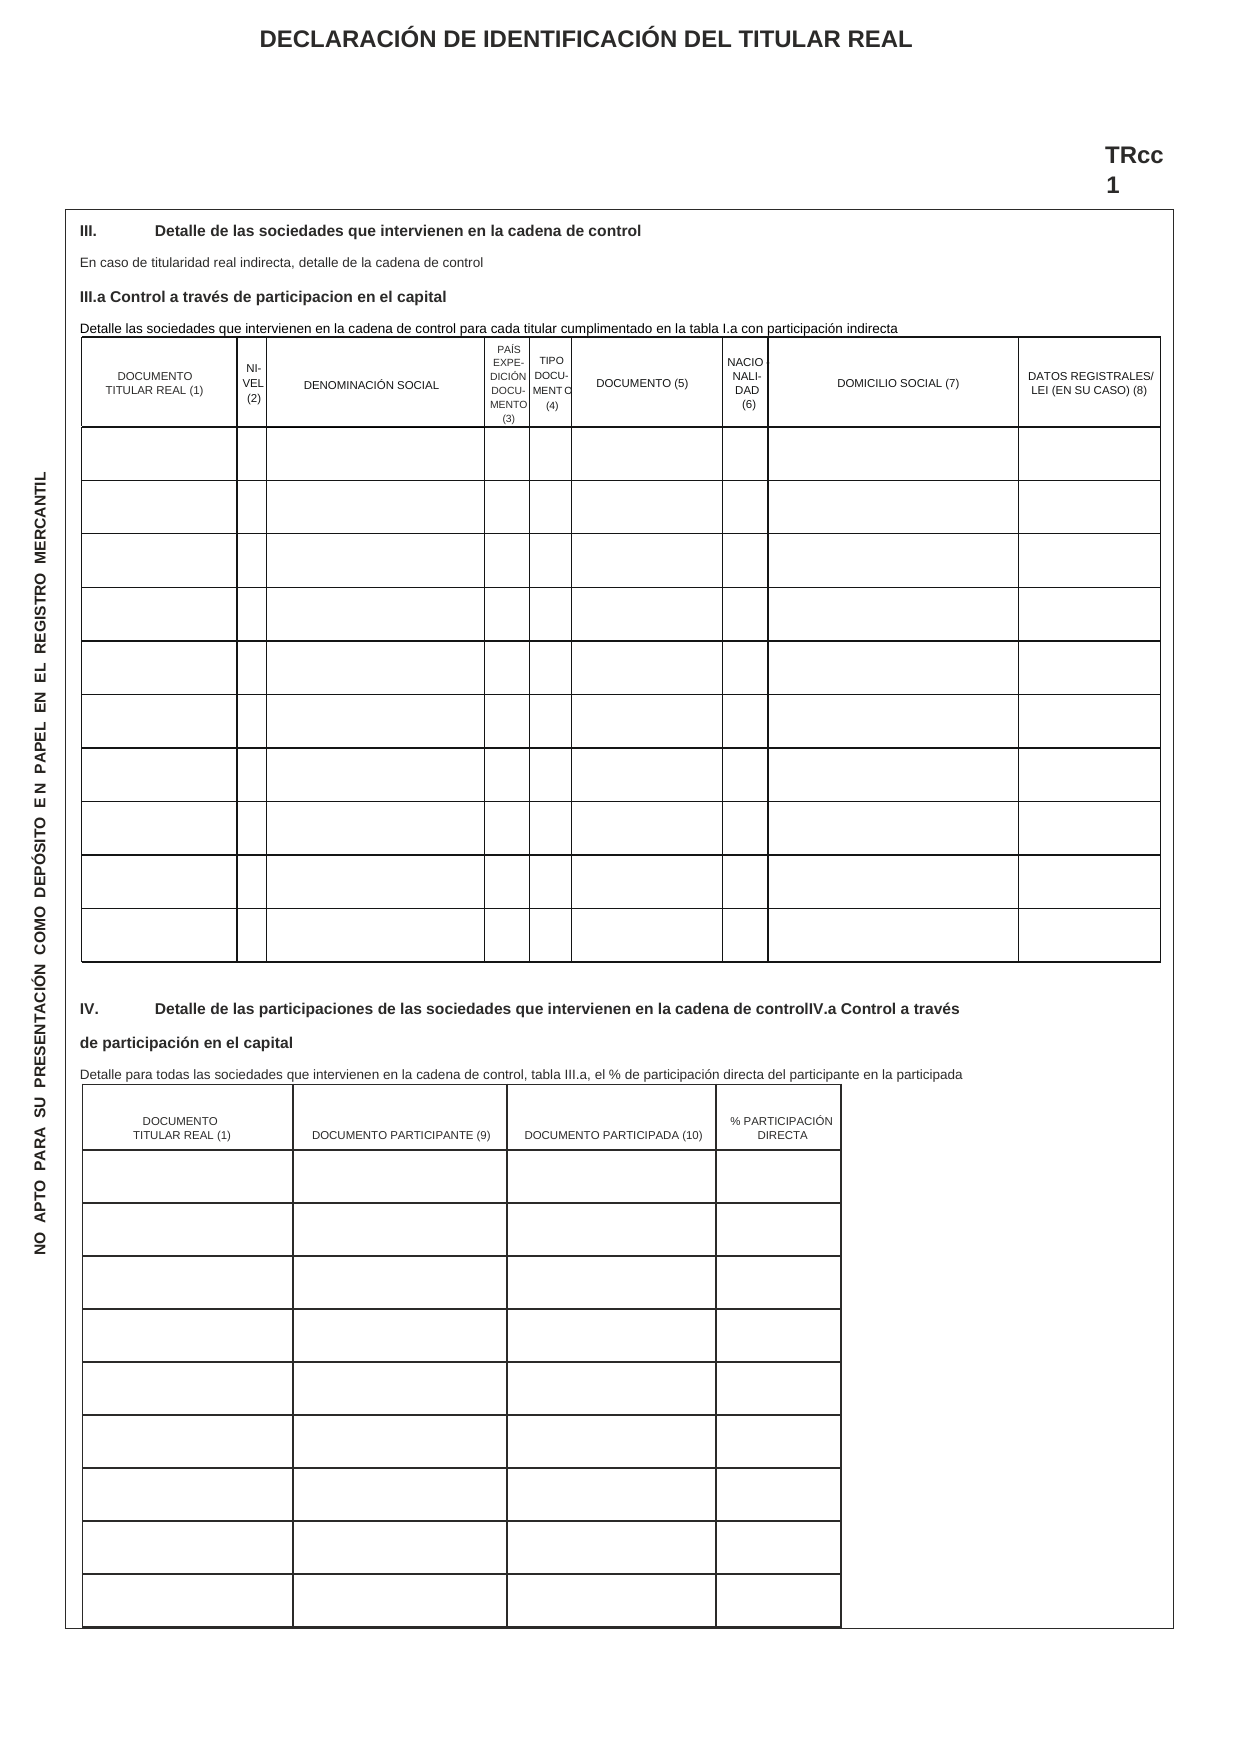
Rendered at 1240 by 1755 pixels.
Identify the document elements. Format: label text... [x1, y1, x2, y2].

table_cell [508, 1257, 715, 1308]
table_cell [508, 1151, 715, 1202]
table_cell [83, 1522, 292, 1573]
table_cell [83, 1257, 292, 1308]
table_cell [508, 1416, 715, 1467]
table_cell [294, 1575, 506, 1626]
table_cell [83, 1310, 292, 1361]
table_cell [717, 1204, 840, 1255]
table_header DOCUMENTO PARTICIPADA (10) [508, 1085, 715, 1149]
table_cell [83, 1204, 292, 1255]
table_cell [508, 1469, 715, 1520]
table_cell [508, 1575, 715, 1626]
table_cell [83, 1575, 292, 1626]
table_cell [294, 1469, 506, 1520]
table_cell [83, 1416, 292, 1467]
text TRcc1 [1105, 141, 1173, 198]
table_cell [294, 1204, 506, 1255]
table_cell [508, 1363, 715, 1414]
table_header Detalle de las sociedades que intervienen en la cadena de control En caso de titularidad real indirecta, detalle de la cadena de control III.a Control a través de participacion en el capital Detalle las sociedades que intervienen en la cadena de control para cada titular cumplimentado en la tabla I.a con participación indirecta Detalle de las participaciones de las sociedades que intervienen en la cadena de controlIV.a Control a través de participación en el capital Detalle para todas las sociedades que intervienen en la cadena de control, tabla III.a, el % de participación directa del participante en la participada [66, 210, 1173, 1628]
table_cell [294, 1416, 506, 1467]
table_cell [717, 1522, 840, 1573]
table_cell [508, 1522, 715, 1573]
table_cell [717, 1469, 840, 1520]
table_cell [508, 1310, 715, 1361]
table_cell [83, 1151, 292, 1202]
table_cell [717, 1310, 840, 1361]
table_cell [294, 1257, 506, 1308]
table_cell [717, 1151, 840, 1202]
table_cell [294, 1522, 506, 1573]
table_cell [717, 1575, 840, 1626]
table_header DOCUMENTO TITULAR REAL (1) [83, 1085, 292, 1149]
table_cell [508, 1204, 715, 1255]
table_header DOCUMENTO PARTICIPANTE (9) [294, 1085, 506, 1149]
table_header % PARTICIPACIÓN DIRECTA [717, 1085, 840, 1149]
table_cell [294, 1310, 506, 1361]
table_cell [294, 1363, 506, 1414]
table_cell [717, 1363, 840, 1414]
table_cell [717, 1257, 840, 1308]
table_cell [83, 1363, 292, 1414]
table_cell [294, 1151, 506, 1202]
table_cell [717, 1416, 840, 1467]
table_cell [83, 1469, 292, 1520]
